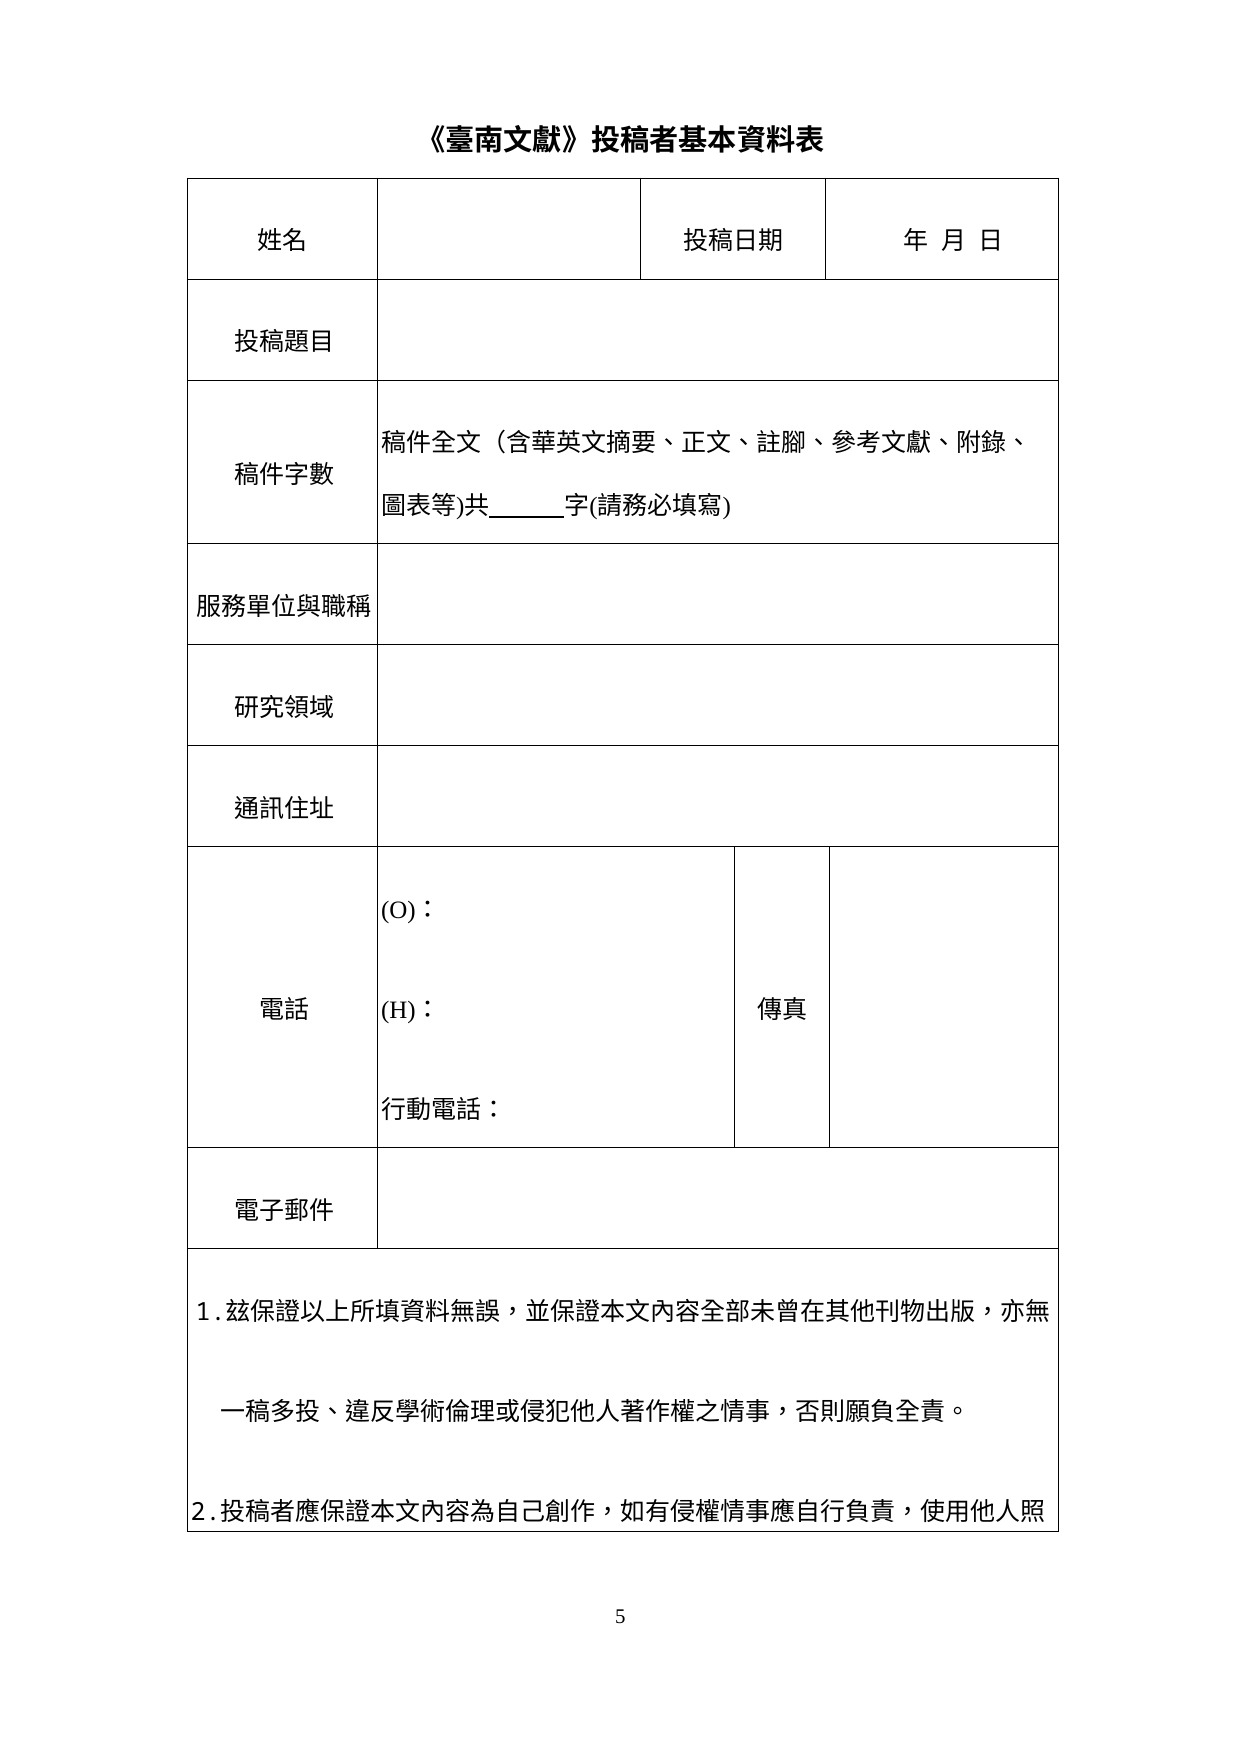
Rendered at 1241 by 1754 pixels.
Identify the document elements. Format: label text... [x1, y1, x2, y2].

table_header 姓名 [188, 179, 377, 278]
table_cell 服務單位與職稱 [188, 544, 377, 644]
table_cell (O)： (H)： 行動電話： [378, 847, 734, 1147]
table_cell 研究領域 [188, 645, 377, 745]
table_cell 稿件字數 [188, 381, 377, 543]
table_cell [378, 746, 1058, 846]
table_cell 稿件全文（含華英文摘要、正文、註腳、參考文獻、附錄、圖表等)共 字(請務必填寫) [378, 381, 1058, 543]
table_cell 電子郵件 [188, 1148, 377, 1248]
table_cell 電話 [188, 847, 377, 1147]
table_cell 通訊住址 [188, 746, 377, 846]
table_cell [378, 544, 1058, 644]
table_cell [830, 847, 1058, 1147]
table_cell [378, 1148, 1058, 1248]
table_cell 投稿題目 [188, 280, 377, 379]
table_header [378, 179, 640, 278]
text 《臺南文獻》投稿者基本資料表 [187, 96, 1053, 159]
table_header 投稿日期 [641, 179, 825, 278]
table_cell [378, 645, 1058, 745]
table_header 年 月 日 [826, 179, 1058, 278]
table_cell 1.玆保證以上所填資料無誤，並保證本文內容全部未曾在其他刊物出版，亦無 一稿多投、違反學術倫理或侵犯他人著作權之情事，否則願負全責。 2.投稿者應保證本文內容為自己創作，如有侵權情事應自行負責，使用他人照 [188, 1249, 1058, 1531]
table_cell 傳真 [735, 847, 829, 1147]
table_cell [378, 280, 1058, 379]
